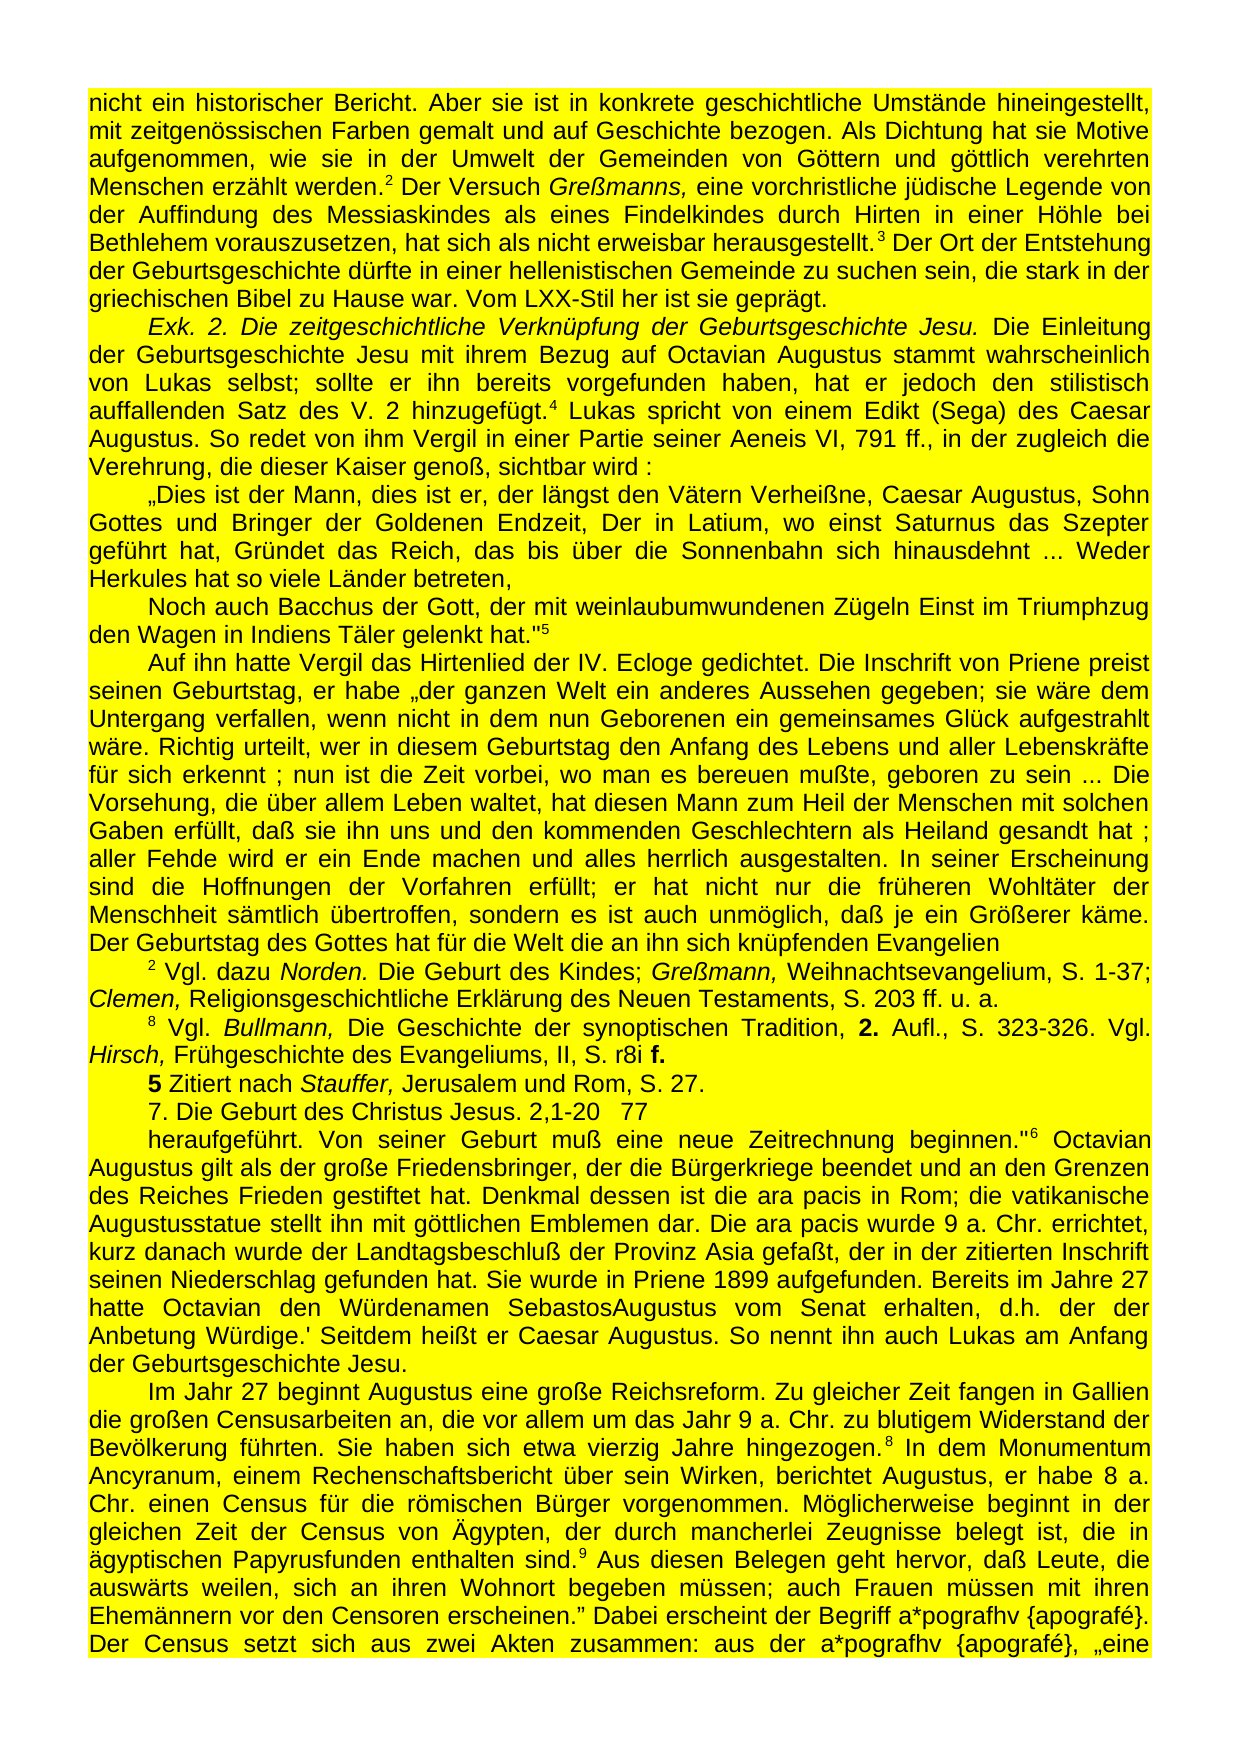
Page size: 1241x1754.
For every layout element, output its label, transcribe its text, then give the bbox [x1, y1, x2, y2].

text 7. Die Geburt des Christus Jesus. 2,1-20 77 [88, 1097, 1152, 1125]
text Noch auch Bacchus der Gott, der mit weinlaubumwundenen Zügeln Einst im Triumphzug den Wagen in Indiens Täler gelenkt hat."5 [88, 593, 1152, 649]
text 8 Vgl. Bullmann, Die Geschichte der synoptischen Tradition, 2. Aufl., S. 323-326. Vgl. Hirsch, Frühgeschichte des Evangeliums, II, S. r8i f. [88, 1013, 1152, 1069]
text Exk. 2. Die zeitgeschichtliche Verknüpfung der Geburtsgeschichte Jesu. Die Einleitung der Geburtsgeschichte Jesu mit ihrem Bezug auf Octavian Augustus stammt wahrscheinlich von Lukas selbst; sollte er ihn bereits vorgefunden haben, hat er jedoch den stilistisch auffallenden Satz des V. 2 hinzugefügt.4 Lukas spricht von einem Edikt (Sega) des Caesar Augustus. So redet von ihm Vergil in einer Partie seiner Aeneis VI, 791 ff., in der zugleich die Verehrung, die dieser Kaiser genoß, sichtbar wird : [88, 313, 1152, 481]
text 2 Vgl. dazu Norden. Die Geburt des Kindes; Greßmann, Weihnachtsevangelium, S. 1-37; Clemen, Religionsgeschichtliche Erklärung des Neuen Testaments, S. 203 ff. u. a. [88, 957, 1152, 1013]
text 5 Zitiert nach Stauffer, Jerusalem und Rom, S. 27. [88, 1069, 1152, 1097]
text heraufgeführt. Von seiner Geburt muß eine neue Zeitrechnung beginnen."6 Octavian Augustus gilt als der große Friedensbringer, der die Bürgerkriege beendet und an den Grenzen des Reiches Frieden gestiftet hat. Denkmal dessen ist die ara pacis in Rom; die vatikanische Augustusstatue stellt ihn mit göttlichen Emblemen dar. Die ara pacis wurde 9 a. Chr. errichtet, kurz danach wurde der Landtagsbeschluß der Provinz Asia gefaßt, der in der zitierten Inschrift seinen Niederschlag gefunden hat. Sie wurde in Priene 1899 aufgefunden. Bereits im Jahre 27 hatte Octavian den Würdenamen SebastosAugustus vom Senat erhalten, d.h. der der Anbetung Würdige.' Seitdem heißt er Caesar Augustus. So nennt ihn auch Lukas am Anfang der Geburtsgeschichte Jesu. [88, 1125, 1152, 1377]
text „Dies ist der Mann, dies ist er, der längst den Vätern Verheißne, Caesar Augustus, Sohn Gottes und Bringer der Goldenen Endzeit, Der in Latium, wo einst Saturnus das Szepter geführt hat, Gründet das Reich, das bis über die Sonnenbahn sich hinausdehnt ... Weder Herkules hat so viele Länder betreten, [88, 481, 1152, 593]
text nicht ein historischer Bericht. Aber sie ist in konkrete geschichtliche Umstände hineingestellt, mit zeitgenössischen Farben gemalt und auf Geschichte bezogen. Als Dichtung hat sie Motive aufgenommen, wie sie in der Umwelt der Gemeinden von Göttern und göttlich verehrten Menschen erzählt werden.2 Der Versuch Greßmanns, eine vorchristliche jüdische Legende von der Auffindung des Messiaskindes als eines Findelkindes durch Hirten in einer Höhle bei Bethlehem vorauszusetzen, hat sich als nicht erweisbar herausgestellt.3 Der Ort der Entstehung der Geburtsgeschichte dürfte in einer hellenistischen Gemeinde zu suchen sein, die stark in der griechischen Bibel zu Hause war. Vom LXX-Stil her ist sie geprägt. [88, 88, 1152, 313]
text Auf ihn hatte Vergil das Hirtenlied der IV. Ecloge gedichtet. Die Inschrift von Priene preist seinen Geburtstag, er habe „der ganzen Welt ein anderes Aussehen gegeben; sie wäre dem Untergang verfallen, wenn nicht in dem nun Geborenen ein gemeinsames Glück aufgestrahlt wäre. Richtig urteilt, wer in diesem Geburtstag den Anfang des Lebens und aller Lebenskräfte für sich erkennt ; nun ist die Zeit vorbei, wo man es bereuen mußte, geboren zu sein ... Die Vorsehung, die über allem Leben waltet, hat diesen Mann zum Heil der Menschen mit solchen Gaben erfüllt, daß sie ihn uns und den kommenden Geschlechtern als Heiland gesandt hat ; aller Fehde wird er ein Ende machen und alles herrlich ausgestalten. In seiner Erscheinung sind die Hoffnungen der Vorfahren erfüllt; er hat nicht nur die früheren Wohltäter der Menschheit sämtlich übertroffen, sondern es ist auch unmöglich, daß je ein Größerer käme. Der Geburtstag des Gottes hat für die Welt die an ihn sich knüpfenden Evangelien [88, 649, 1152, 957]
text Im Jahr 27 beginnt Augustus eine große Reichsreform. Zu gleicher Zeit fangen in Gallien die großen Censusarbeiten an, die vor allem um das Jahr 9 a. Chr. zu blutigem Widerstand der Bevölkerung führten. Sie haben sich etwa vierzig Jahre hingezogen.8 In dem Monumentum Ancyranum, einem Rechenschaftsbericht über sein Wirken, berichtet Augustus, er habe 8 a. Chr. einen Census für die römischen Bürger vorgenommen. Möglicherweise beginnt in der gleichen Zeit der Census von Ägypten, der durch mancherlei Zeugnisse belegt ist, die in ägyptischen Papyrusfunden enthalten sind.9 Aus diesen Belegen geht hervor, daß Leute, die auswärts weilen, sich an ihren Wohnort begeben müssen; auch Frauen müssen mit ihren Ehemännern vor den Censoren erscheinen.” Dabei erscheint der Begriff a*pografhv {apografé}. Der Census setzt sich aus zwei Akten zusammen: aus der a*pografhv {apografé}, „eine [88, 1377, 1152, 1658]
